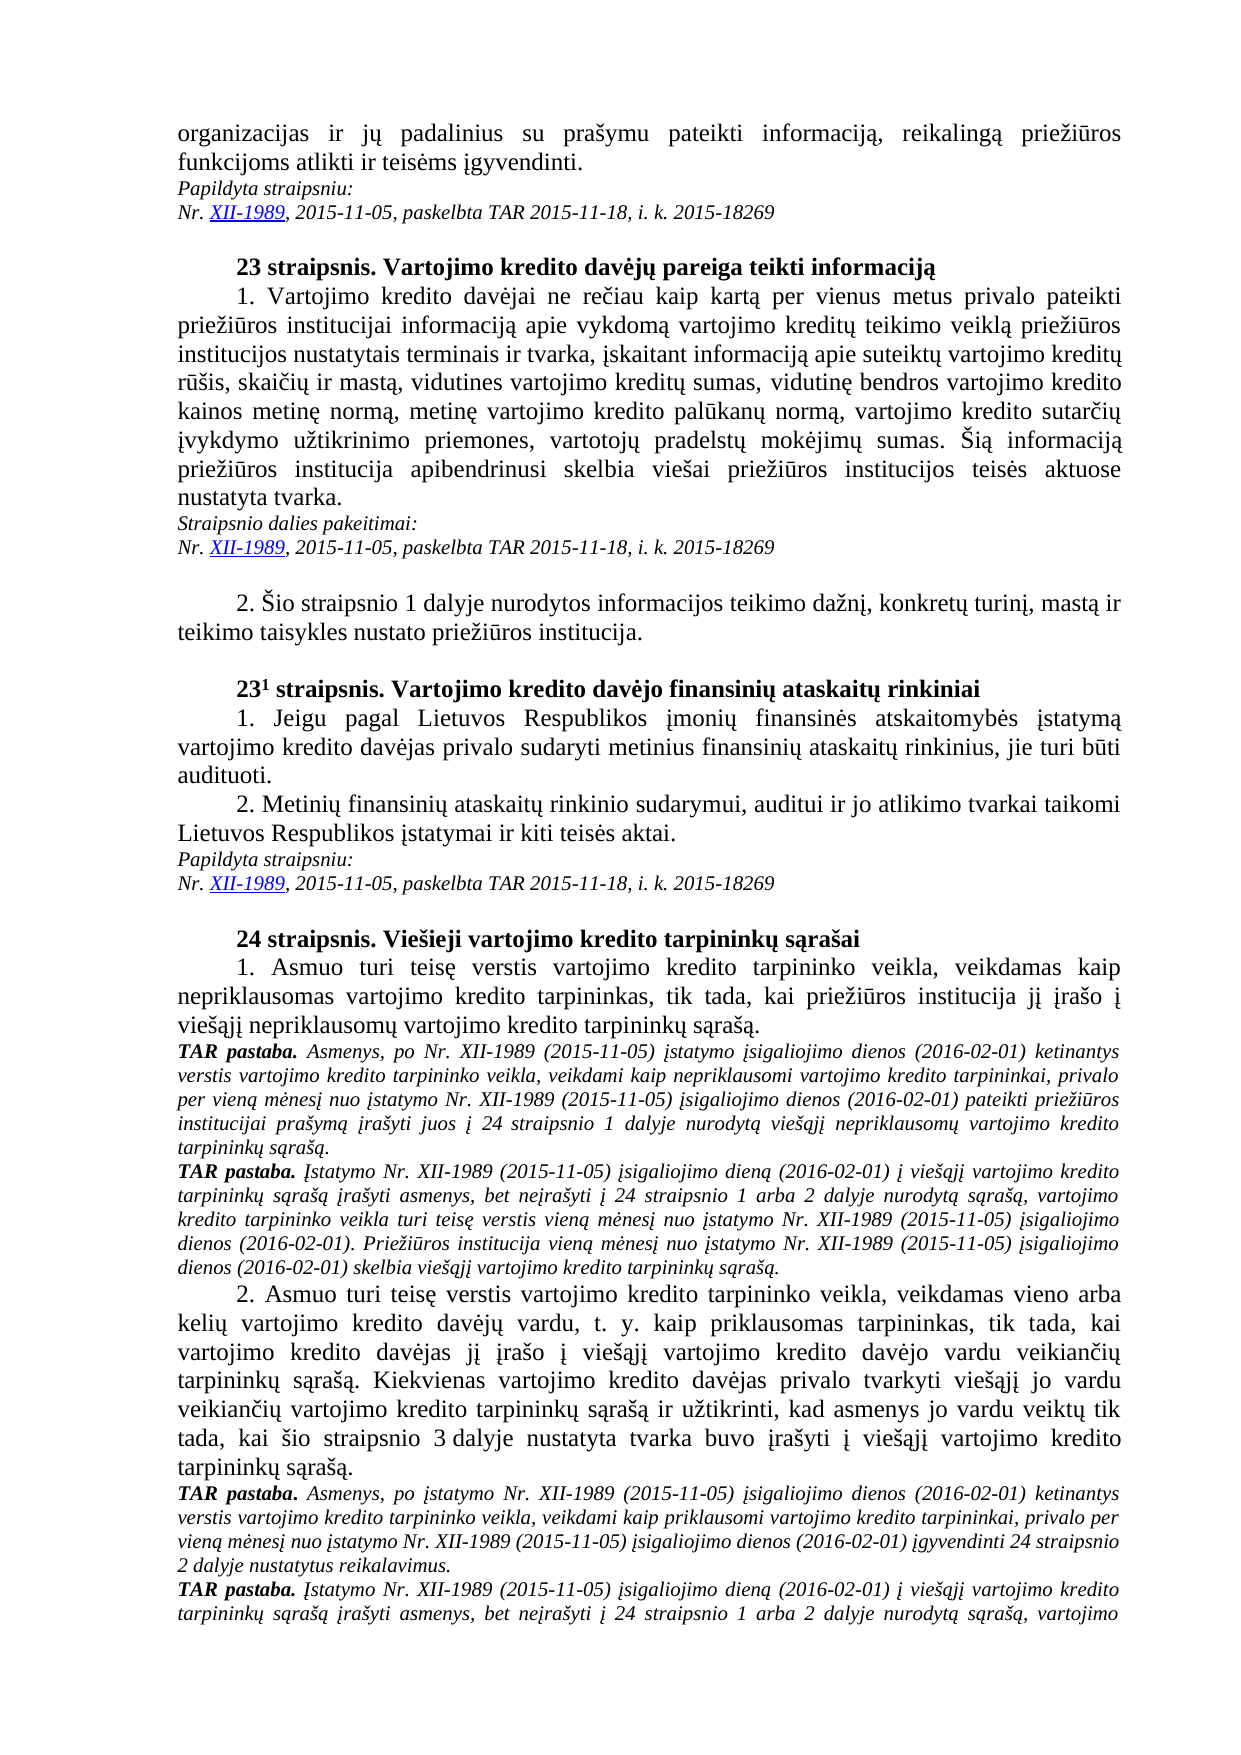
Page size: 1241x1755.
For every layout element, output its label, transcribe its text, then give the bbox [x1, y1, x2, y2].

text 1. Jeigu pagal Lietuvos Respublikos įmonių finansinės atskaitomybės įstatymą vartojimo kredito davėjas privalo sudaryti metinius finansinių ataskaitų rinkinius, jie turi būti audituoti. [177, 703, 1122, 789]
text TAR pastaba. Įstatymo Nr. XII-1989 (2015-11-05) įsigaliojimo dieną (2016-02-01) į viešąjį vartojimo kredito tarpininkų sąrašą įrašyti asmenys, bet neįrašyti į 24 straipsnio 1 arba 2 dalyje nurodytą sąrašą, vartojimo kredito tarpininko veikla turi teisę verstis vieną mėnesį nuo įstatymo Nr. XII-1989 (2015-11-05) įsigaliojimo dienos (2016-02-01). Priežiūros institucija vieną mėnesį nuo įstatymo Nr. XII-1989 (2015-11-05) įsigaliojimo dienos (2016-02-01) skelbia viešąjį vartojimo kredito tarpininkų sąrašą. [177, 1159, 1122, 1279]
text Nr. XII-1989, 2015-11-05, paskelbta TAR 2015-11-18, i. k. 2015-18269 [177, 871, 1122, 895]
text TAR pastaba. Įstatymo Nr. XII-1989 (2015-11-05) įsigaliojimo dieną (2016-02-01) į viešąjį vartojimo kredito tarpininkų sąrašą įrašyti asmenys, bet neįrašyti į 24 straipsnio 1 arba 2 dalyje nurodytą sąrašą, vartojimo [177, 1577, 1122, 1625]
text TAR pastaba. Asmenys, po įstatymo Nr. XII-1989 (2015-11-05) įsigaliojimo dienos (2016-02-01) ketinantys verstis vartojimo kredito tarpininko veikla, veikdami kaip priklausomi vartojimo kredito tarpininkai, privalo per vieną mėnesį nuo įstatymo Nr. XII-1989 (2015-11-05) įsigaliojimo dienos (2016-02-01) įgyvendinti 24 straipsnio 2 dalyje nustatytus reikalavimus. [177, 1481, 1122, 1577]
text Nr. XII-1989, 2015-11-05, paskelbta TAR 2015-11-18, i. k. 2015-18269 [177, 200, 1122, 224]
text 24 straipsnis. Viešieji vartojimo kredito tarpininkų sąrašai [177, 924, 1122, 952]
text Straipsnio dalies pakeitimai: [177, 511, 1122, 535]
text 2. Asmuo turi teisę verstis vartojimo kredito tarpininko veikla, veikdamas vieno arba kelių vartojimo kredito davėjų vardu, t. y. kaip priklausomas tarpininkas, tik tada, kai vartojimo kredito davėjas jį įrašo į viešąjį vartojimo kredito davėjo vardu veikiančių tarpininkų sąrašą. Kiekvienas vartojimo kredito davėjas privalo tvarkyti viešąjį jo vardu veikiančių vartojimo kredito tarpininkų sąrašą ir užtikrinti, kad asmenys jo vardu veiktų tik tada, kai šio straipsnio 3 dalyje nustatyta tvarka buvo įrašyti į viešąjį vartojimo kredito tarpininkų sąrašą. [177, 1279, 1122, 1481]
text Nr. XII-1989, 2015-11-05, paskelbta TAR 2015-11-18, i. k. 2015-18269 [177, 535, 1122, 559]
text 23 straipsnis. Vartojimo kredito davėjų pareiga teikti informaciją [236, 252, 1122, 281]
text 231 straipsnis. Vartojimo kredito davėjo finansinių ataskaitų rinkiniai [177, 674, 1122, 703]
text 2. Metinių finansinių ataskaitų rinkinio sudarymui, auditui ir jo atlikimo tvarkai taikomi Lietuvos Respublikos įstatymai ir kiti teisės aktai. [177, 789, 1122, 847]
text 2. Šio straipsnio 1 dalyje nurodytos informacijos teikimo dažnį, konkretų turinį, mastą ir teikimo taisykles nustato priežiūros institucija. [177, 588, 1122, 646]
text 1. Asmuo turi teisę verstis vartojimo kredito tarpininko veikla, veikdamas kaip nepriklausomas vartojimo kredito tarpininkas, tik tada, kai priežiūros institucija jį įrašo į viešąjį nepriklausomų vartojimo kredito tarpininkų sąrašą. [177, 952, 1122, 1039]
text Papildyta straipsniu: [177, 176, 1122, 200]
text organizacijas ir jų padalinius su prašymu pateikti informaciją, reikalingą priežiūros funkcijoms atlikti ir teisėms įgyvendinti. [177, 118, 1122, 176]
text TAR pastaba. Asmenys, po Nr. XII-1989 (2015-11-05) įstatymo įsigaliojimo dienos (2016-02-01) ketinantys verstis vartojimo kredito tarpininko veikla, veikdami kaip nepriklausomi vartojimo kredito tarpininkai, privalo per vieną mėnesį nuo įstatymo Nr. XII-1989 (2015-11-05) įsigaliojimo dienos (2016-02-01) pateikti priežiūros institucijai prašymą įrašyti juos į 24 straipsnio 1 dalyje nurodytą viešąjį nepriklausomų vartojimo kredito tarpininkų sąrašą. [177, 1039, 1122, 1159]
text Papildyta straipsniu: [177, 847, 1122, 871]
text 1. Vartojimo kredito davėjai ne rečiau kaip kartą per vienus metus privalo pateikti priežiūros institucijai informaciją apie vykdomą vartojimo kreditų teikimo veiklą priežiūros institucijos nustatytais terminais ir tvarka, įskaitant informaciją apie suteiktų vartojimo kreditų rūšis, skaičių ir mastą, vidutines vartojimo kreditų sumas, vidutinę bendros vartojimo kredito kainos metinę normą, metinę vartojimo kredito palūkanų normą, vartojimo kredito sutarčių įvykdymo užtikrinimo priemones, vartotojų pradelstų mokėjimų sumas. Šią informaciją priežiūros institucija apibendrinusi skelbia viešai priežiūros institucijos teisės aktuose nustatyta tvarka. [177, 281, 1122, 511]
